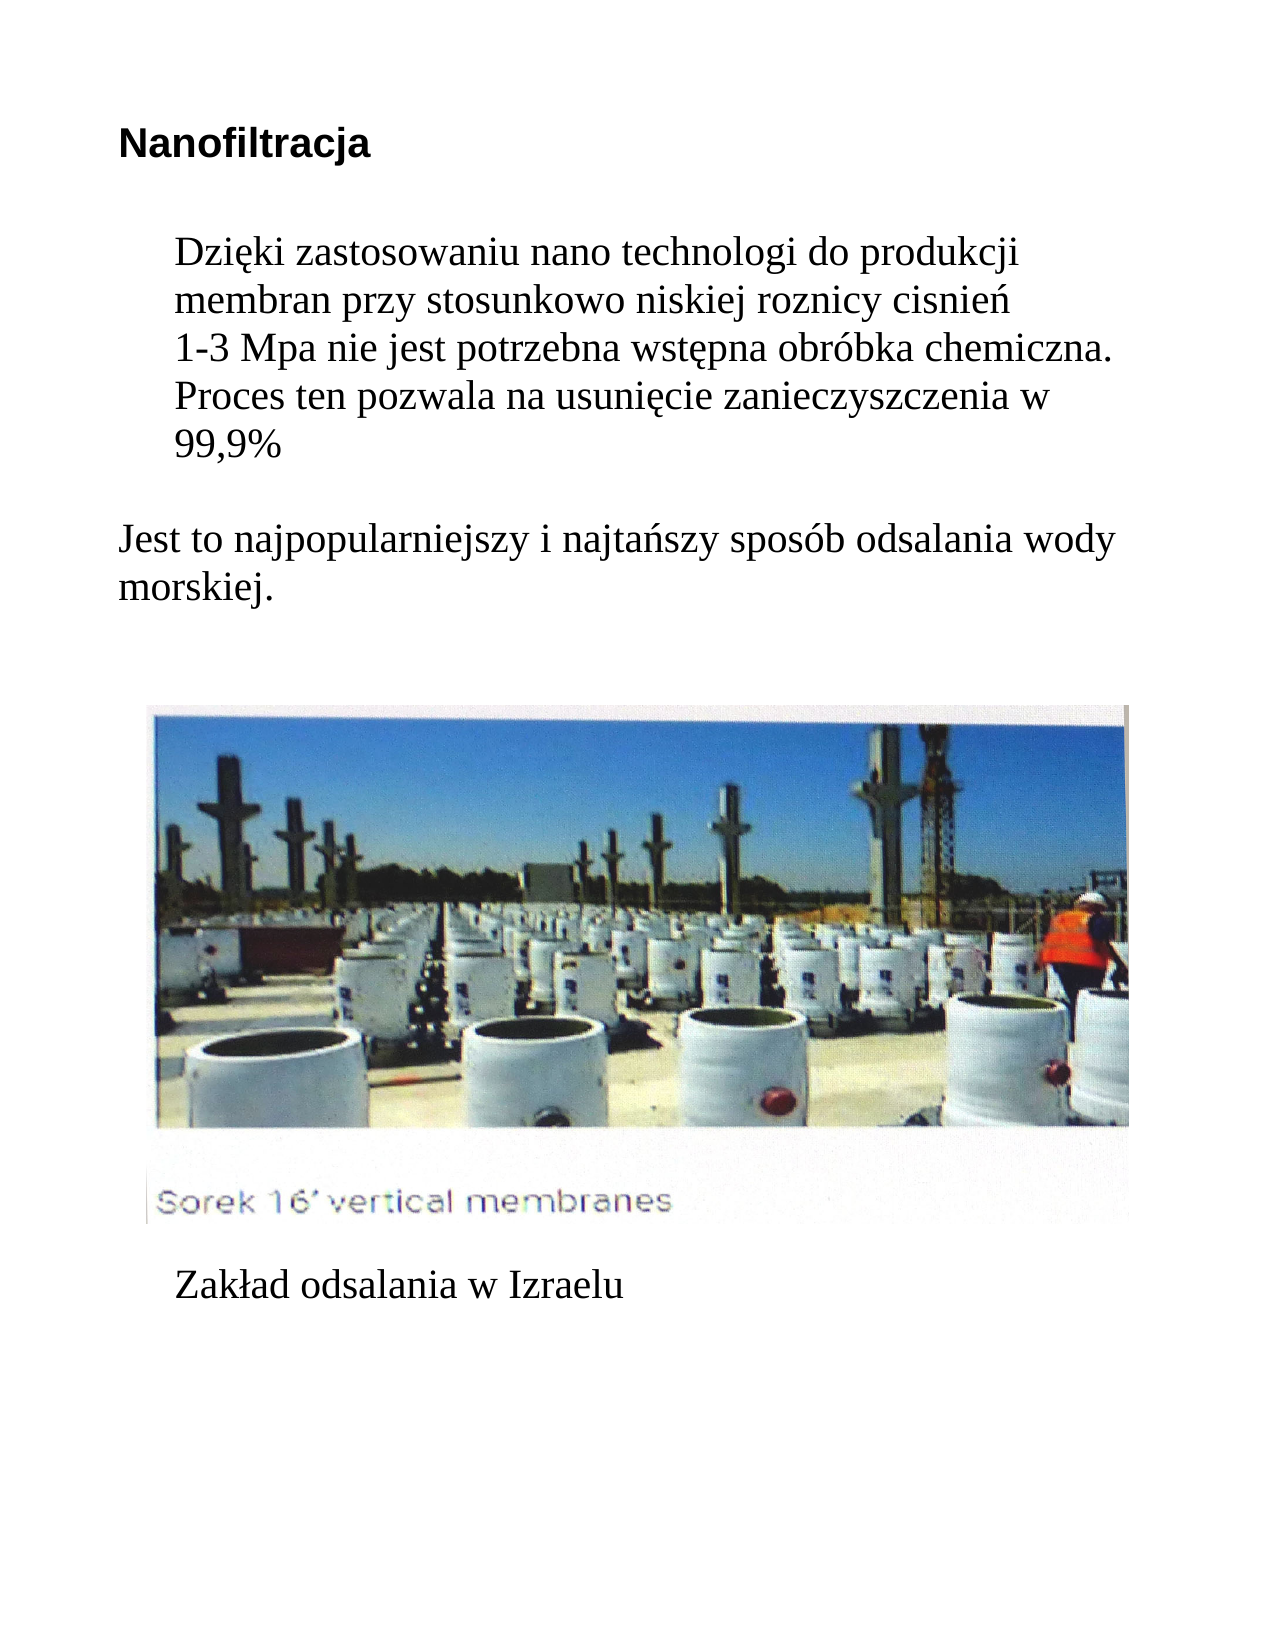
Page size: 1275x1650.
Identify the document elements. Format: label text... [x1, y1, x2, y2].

text Jest to najpopularniejszy i najtańszy sposób odsalania wody morskiej. [118, 514, 1157, 610]
text Zakład odsalania w Izraelu [174, 1260, 1157, 1308]
text Dzięki zastosowaniu nano technologi do produkcji membran przy stosunkowo niskiej roznicy cisnień 1-3 Mpa nie jest potrzebna wstępna obróbka chemiczna. Proces ten pozwala na usunięcie zanieczyszczenia w 99,9% [174, 226, 1157, 466]
picture [146, 705, 1129, 1224]
subtitle Nanofiltracja [118, 118, 1157, 166]
